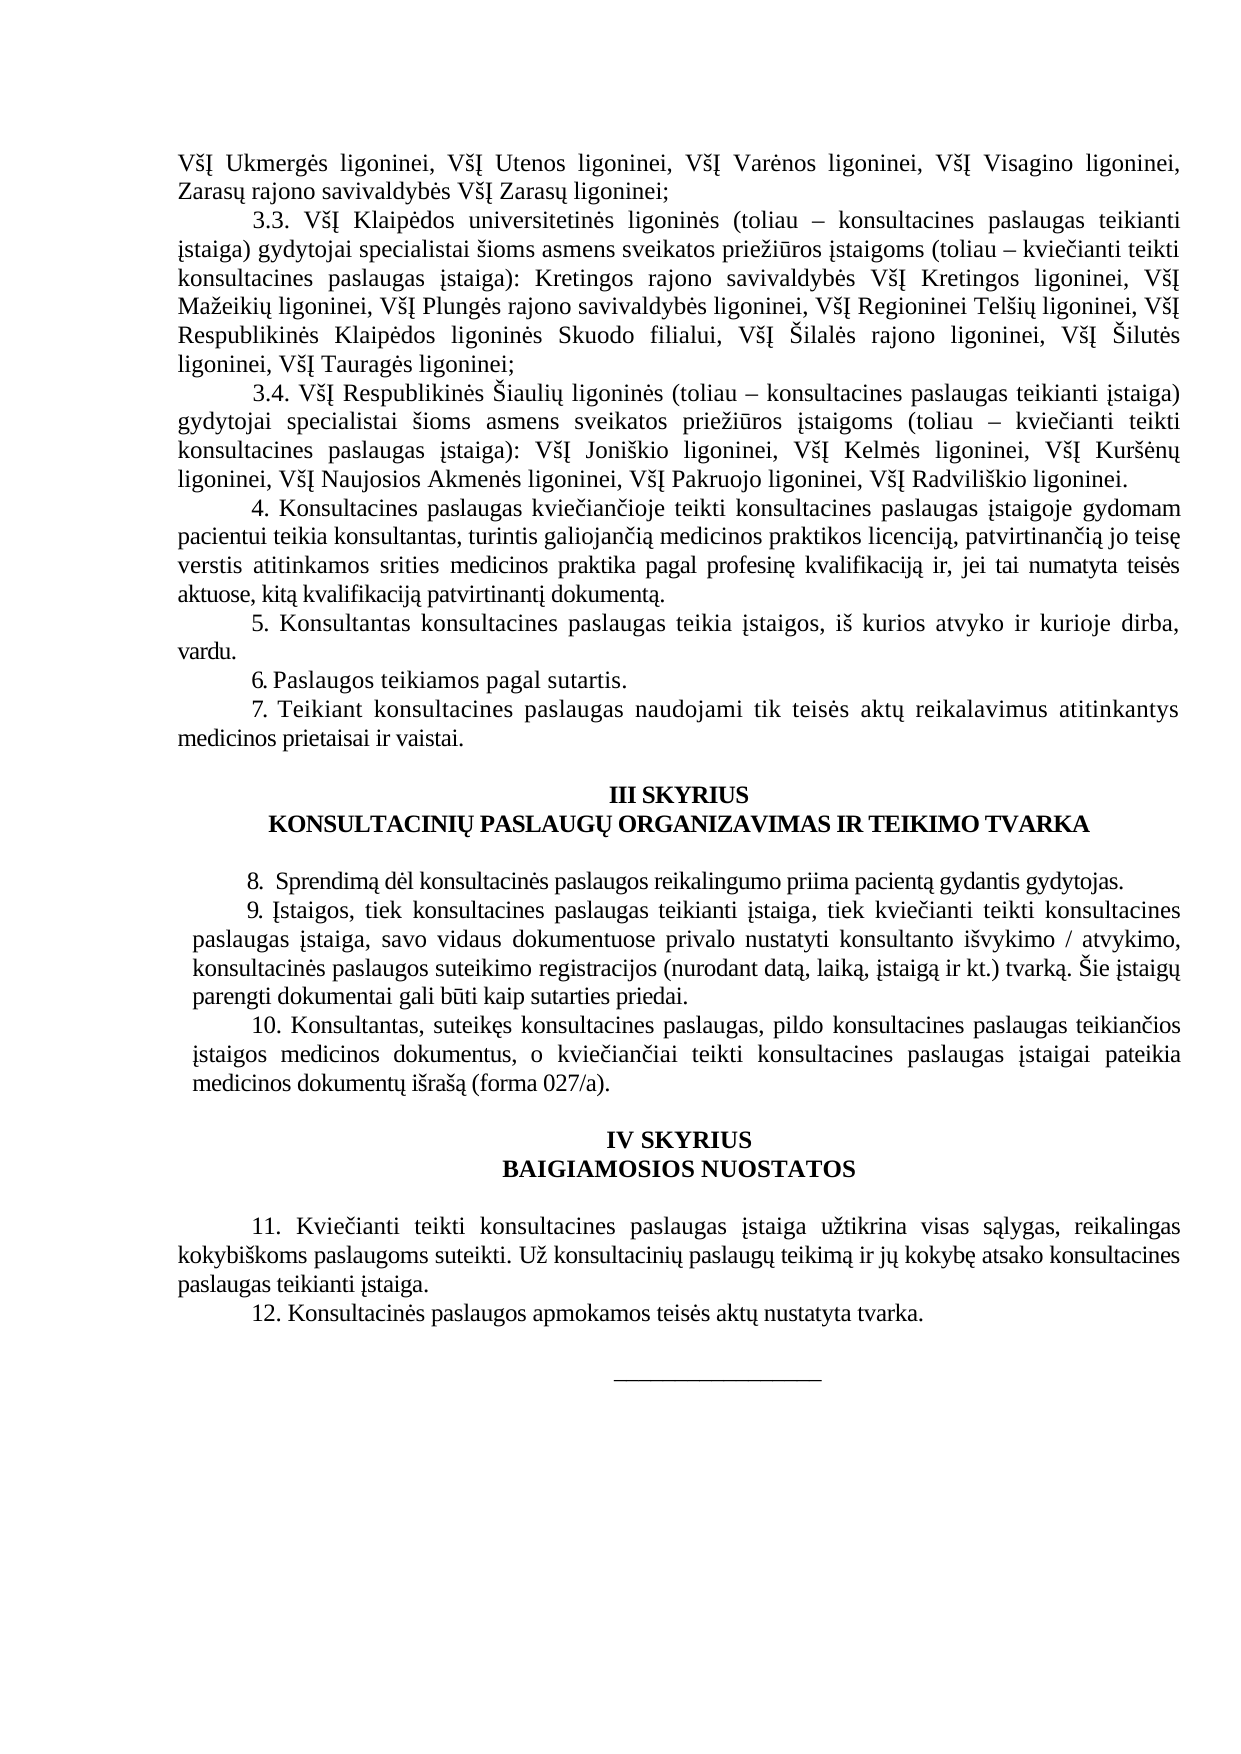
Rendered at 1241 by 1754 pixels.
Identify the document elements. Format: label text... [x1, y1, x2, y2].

text _________________ [192, 1355, 1181, 1384]
text 4. Konsultacines paslaugas kviečiančioje teikti konsultacines paslaugas įstaigoje gydomam pacientui teikia konsultantas, turintis galiojančią medicinos praktikos licenciją, patvirtinančią jo teisę verstis atitinkamos srities medicinos praktika pagal profesinę kvalifikaciją ir, jei tai numatyta teisės aktuose, kitą kvalifikaciją patvirtinantį dokumentą. [177, 493, 1181, 608]
text 9. Įstaigos, tiek konsultacines paslaugas teikianti įstaiga, tiek kviečianti teikti konsultacines paslaugas įstaiga, savo vidaus dokumentuose privalo nustatyti konsultanto išvykimo / atvykimo, konsultacinės paslaugos suteikimo registracijos (nurodant datą, laiką, įstaigą ir kt.) tvarką. Šie įstaigų parengti dokumentai gali būti kaip sutarties priedai. [192, 895, 1181, 1010]
text VšĮ Ukmergės ligoninei, VšĮ Utenos ligoninei, VšĮ Varėnos ligoninei, VšĮ Visagino ligoninei, Zarasų rajono savivaldybės VšĮ Zarasų ligoninei; [177, 148, 1181, 205]
text 5. Konsultantas konsultacines paslaugas teikia įstaigos, iš kurios atvyko ir kurioje dirba, vardu. [177, 608, 1181, 665]
text 11. Kviečianti teikti konsultacines paslaugas įstaiga užtikrina visas sąlygas, reikalingas kokybiškoms paslaugoms suteikti. Už konsultacinių paslaugų teikimą ir jų kokybę atsako konsultacines paslaugas teikianti įstaiga. [177, 1211, 1181, 1298]
text 6. Paslaugos teikiamos pagal sutartis. [177, 665, 1181, 694]
text 3.4. VšĮ Respublikinės Šiaulių ligoninės (toliau – konsultacines paslaugas teikianti įstaiga) gydytojai specialistai šioms asmens sveikatos priežiūros įstaigoms (toliau – kviečianti teikti konsultacines paslaugas įstaiga): VšĮ Joniškio ligoninei, VšĮ Kelmės ligoninei, VšĮ Kuršėnų ligoninei, VšĮ Naujosios Akmenės ligoninei, VšĮ Pakruojo ligoninei, VšĮ Radviliškio ligoninei. [177, 378, 1181, 493]
text 12. Konsultacinės paslaugos apmokamos teisės aktų nustatyta tvarka. [177, 1298, 1181, 1326]
text BAIGIAMOSIOS NUOSTATOS [177, 1154, 1181, 1183]
text 10. Konsultantas, suteikęs konsultacines paslaugas, pildo konsultacines paslaugas teikiančios įstaigos medicinos dokumentus, o kviečiančiai teikti konsultacines paslaugas įstaigai pateikia medicinos dokumentų išrašą (forma 027/a). [192, 1010, 1181, 1096]
text 8. Sprendimą dėl konsultacinės paslaugos reikalingumo priima pacientą gydantis gydytojas. [247, 866, 1181, 895]
text III SKYRIUS [177, 780, 1181, 809]
text 7. Teikiant konsultacines paslaugas naudojami tik teisės aktų reikalavimus atitinkantys medicinos prietaisai ir vaistai. [177, 694, 1181, 751]
text 3.3. VšĮ Klaipėdos universitetinės ligoninės (toliau – konsultacines paslaugas teikianti įstaiga) gydytojai specialistai šioms asmens sveikatos priežiūros įstaigoms (toliau – kviečianti teikti konsultacines paslaugas įstaiga): Kretingos rajono savivaldybės VšĮ Kretingos ligoninei, VšĮ Mažeikių ligoninei, VšĮ Plungės rajono savivaldybės ligoninei, VšĮ Regioninei Telšių ligoninei, VšĮ Respublikinės Klaipėdos ligoninės Skuodo filialui, VšĮ Šilalės rajono ligoninei, VšĮ Šilutės ligoninei, VšĮ Tauragės ligoninei; [177, 205, 1181, 378]
text IV SKYRIUS [177, 1125, 1181, 1154]
text KONSULTACINIŲ PASLAUGŲ ORGANIZAVIMAS IR TEIKIMO TVARKA [177, 809, 1181, 838]
